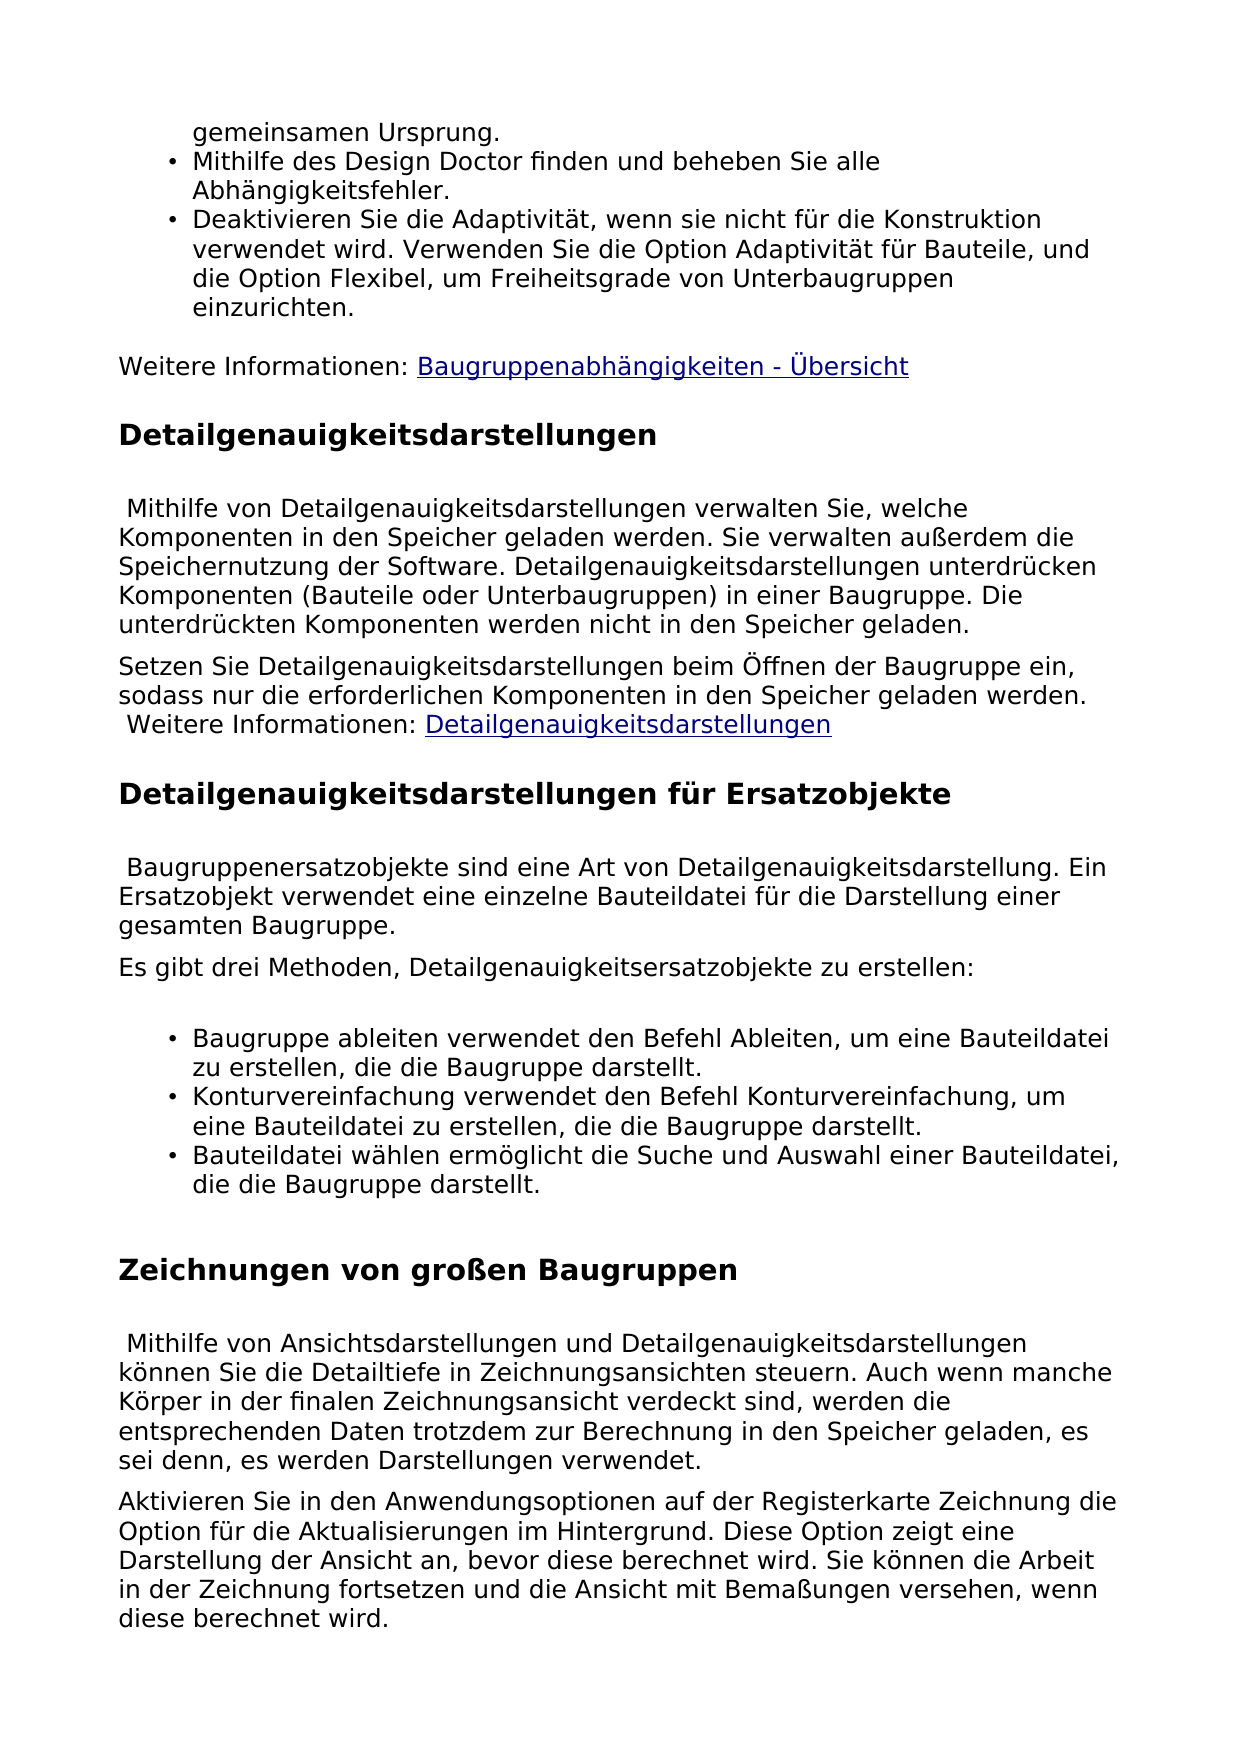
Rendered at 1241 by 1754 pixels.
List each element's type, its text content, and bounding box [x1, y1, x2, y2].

subtitle Detailgenauigkeitsdarstellungen für Ersatzobjekte [118, 777, 1122, 811]
subtitle Zeichnungen von großen Baugruppen [118, 1254, 1122, 1288]
list Mithilfe des Design Doctor finden und beheben Sie alle Abhängigkeitsfehler. [177, 147, 1122, 206]
list Bauteildatei wählen ermöglicht die Suche und Auswahl einer Bauteildatei, die die Baugruppe darstellt. [177, 1141, 1122, 1199]
text Weitere Informationen: Baugruppenabhängigkeiten - Übersicht [118, 352, 1122, 381]
list gemeinsamen Ursprung. [177, 118, 1122, 147]
text Mithilfe von Ansichtsdarstellungen und Detailgenauigkeitsdarstellungen können Sie die Detailtiefe in Zeichnungsansichten steuern. Auch wenn manche Körper in der finalen Zeichnungsansicht verdeckt sind, werden die entsprechenden Daten trotzdem zur Berechnung in den Speicher geladen, es sei denn, es werden Darstellungen verwendet. [118, 1300, 1122, 1475]
text Mithilfe von Detailgenauigkeitsdarstellungen verwalten Sie, welche Komponenten in den Speicher geladen werden. Sie verwalten außerdem die Speichernutzung der Software. Detailgenauigkeitsdarstellungen unterdrücken Komponenten (Bauteile oder Unterbaugruppen) in einer Baugruppe. Die unterdrückten Komponenten werden nicht in den Speicher geladen. [118, 465, 1122, 640]
text Es gibt drei Methoden, Detailgenauigkeitsersatzobjekte zu erstellen: [118, 953, 1122, 982]
list Konturvereinfachung verwendet den Befehl Konturvereinfachung, um eine Bauteildatei zu erstellen, die die Baugruppe darstellt. [177, 1082, 1122, 1141]
subtitle Detailgenauigkeitsdarstellungen [118, 418, 1122, 452]
text Aktivieren Sie in den Anwendungsoptionen auf der Registerkarte Zeichnung die Option für die Aktualisierungen im Hintergrund. Diese Option zeigt eine Darstellung der Ansicht an, bevor diese berechnet wird. Sie können die Arbeit in der Zeichnung fortsetzen und die Ansicht mit Bemaßungen versehen, wenn diese berechnet wird. [118, 1488, 1122, 1633]
list Deaktivieren Sie die Adaptivität, wenn sie nicht für die Konstruktion verwendet wird. Verwenden Sie die Option Adaptivität für Bauteile, und die Option Flexibel, um Freiheitsgrade von Unterbaugruppen einzurichten. [177, 206, 1122, 322]
text Baugruppenersatzobjekte sind eine Art von Detailgenauigkeitsdarstellung. Ein Ersatzobjekt verwendet eine einzelne Bauteildatei für die Darstellung einer gesamten Baugruppe. [118, 824, 1122, 941]
text Setzen Sie Detailgenauigkeitsdarstellungen beim Öffnen der Baugruppe ein, sodass nur die erforderlichen Komponenten in den Speicher geladen werden. Weitere Informationen: Detailgenauigkeitsdarstellungen [118, 652, 1122, 740]
list Baugruppe ableiten verwendet den Befehl Ableiten, um eine Bauteildatei zu erstellen, die die Baugruppe darstellt. [177, 1024, 1122, 1082]
